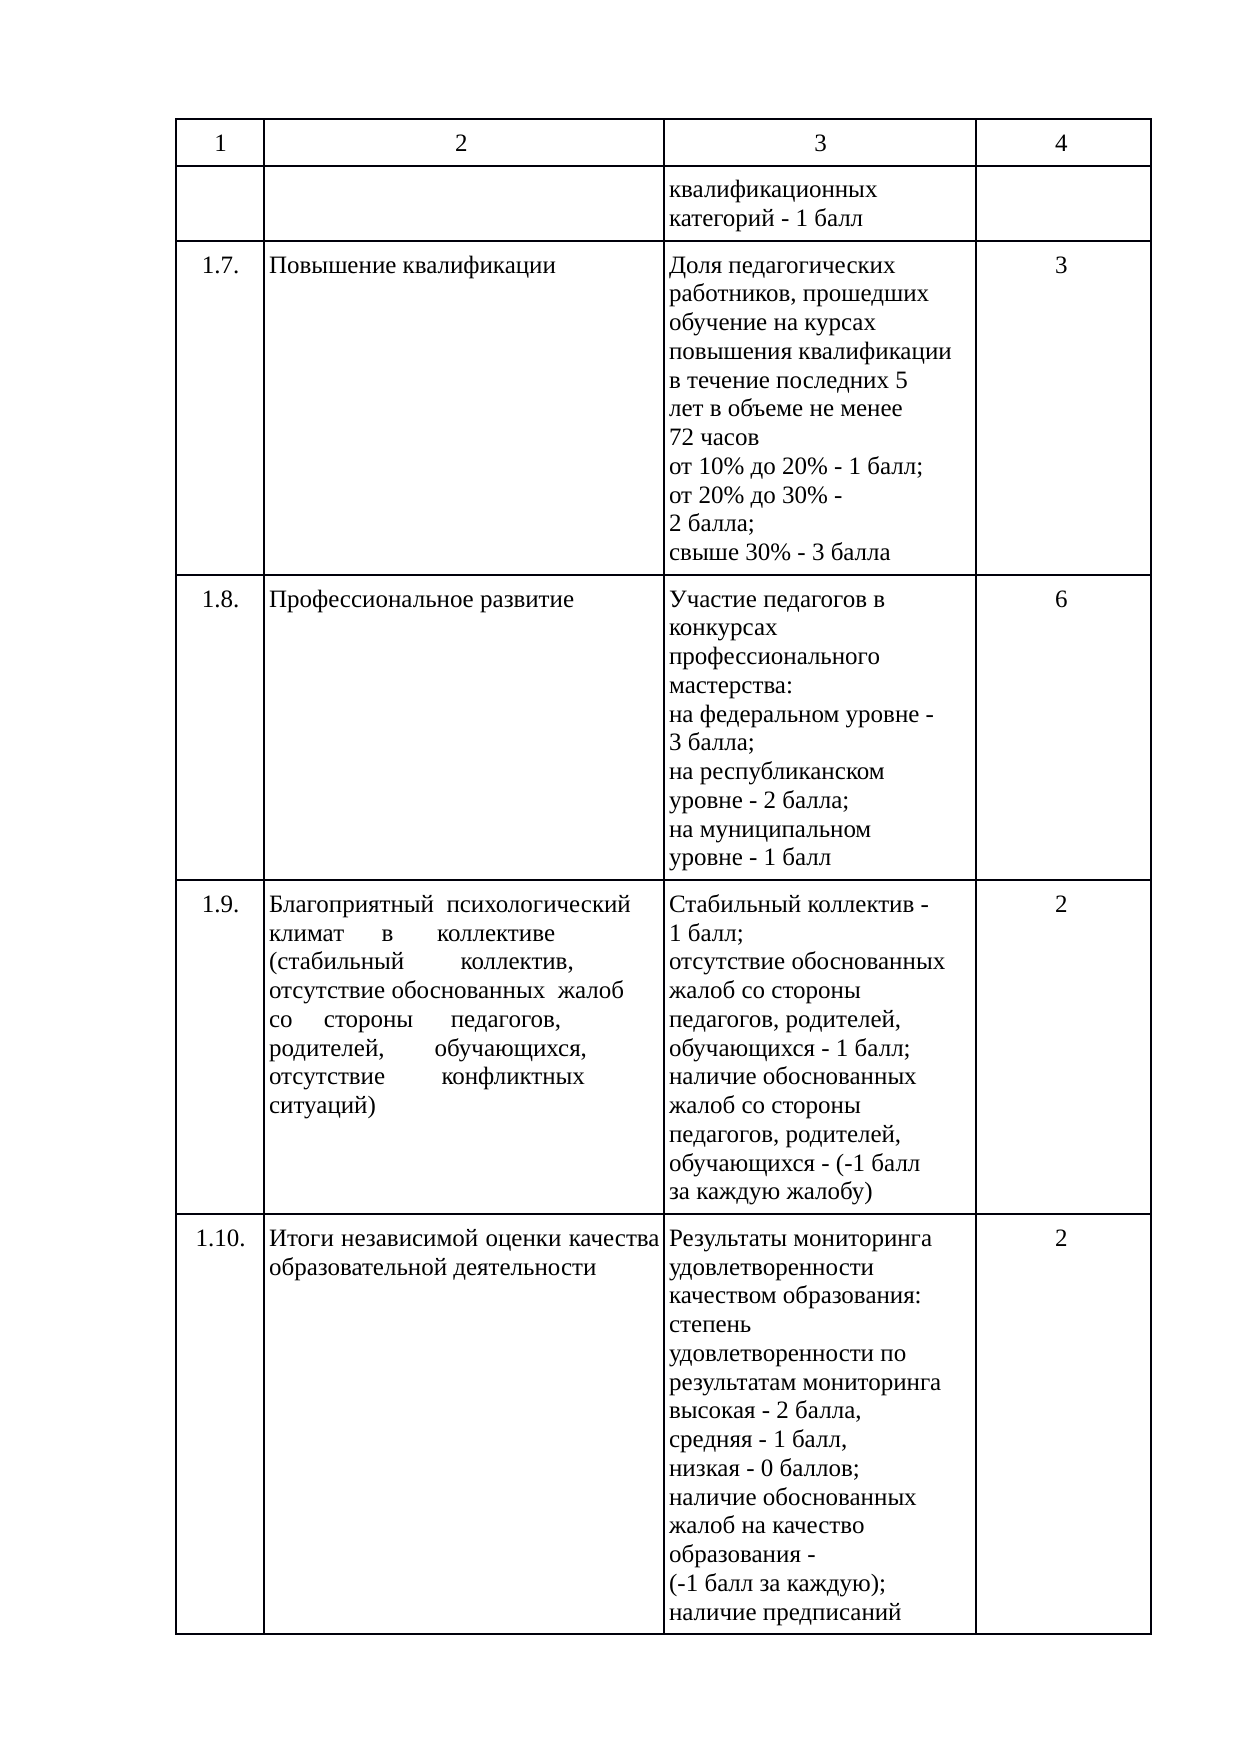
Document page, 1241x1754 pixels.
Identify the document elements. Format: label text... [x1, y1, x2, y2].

table_cell Доля педагогических работников, прошедших обучение на курсах повышения квалификации в течение последних 5 лет в объеме не менее 72 часов от 10% до 20% - 1 балл; от 20% до 30% - 2 балла; свыше 30% - 3 балла [665, 242, 975, 574]
table_cell 1.8. [177, 576, 263, 879]
table_cell [177, 167, 263, 240]
table_cell Итоги независимой оценки качества образовательной деятельности [265, 1215, 663, 1633]
table_header 1 [177, 120, 263, 164]
table_cell 2 [977, 881, 1150, 1213]
table_cell 2 [977, 1215, 1150, 1633]
table_cell 1.10. [177, 1215, 263, 1633]
table_cell 1.9. [177, 881, 263, 1213]
table_header 3 [665, 120, 975, 164]
table_cell 6 [977, 576, 1150, 879]
table_cell [977, 167, 1150, 240]
table_cell 1.7. [177, 242, 263, 574]
table_cell 3 [977, 242, 1150, 574]
table_cell Результаты мониторинга удовлетворенности качеством образования: степень удовлетворенности по результатам мониторинга высокая - 2 балла, средняя - 1 балл, низкая - 0 баллов; наличие обоснованных жалоб на качество образования - (-1 балл за каждую); наличие предписаний [665, 1215, 975, 1633]
table_header 4 [977, 120, 1150, 164]
table_cell [265, 167, 663, 240]
table_cell квалификационных категорий - 1 балл [665, 167, 975, 240]
table_cell Повышение квалификации [265, 242, 663, 574]
table_cell Стабильный коллектив - 1 балл; отсутствие обоснованных жалоб со стороны педагогов, родителей, обучающихся - 1 балл; наличие обоснованных жалоб со стороны педагогов, родителей, обучающихся - (-1 балл за каждую жалобу) [665, 881, 975, 1213]
table_cell Благоприятный психологический климат в коллективе (стабильный коллектив, отсутствие обоснованных жалоб со стороны педагогов, родителей, обучающихся, отсутствие конфликтных ситуаций) [265, 881, 663, 1213]
table_cell Участие педагогов в конкурсах профессионального мастерства: на федеральном уровне - 3 балла; на республиканском уровне - 2 балла; на муниципальном уровне - 1 балл [665, 576, 975, 879]
table_header 2 [265, 120, 663, 164]
table_cell Профессиональное развитие [265, 576, 663, 879]
